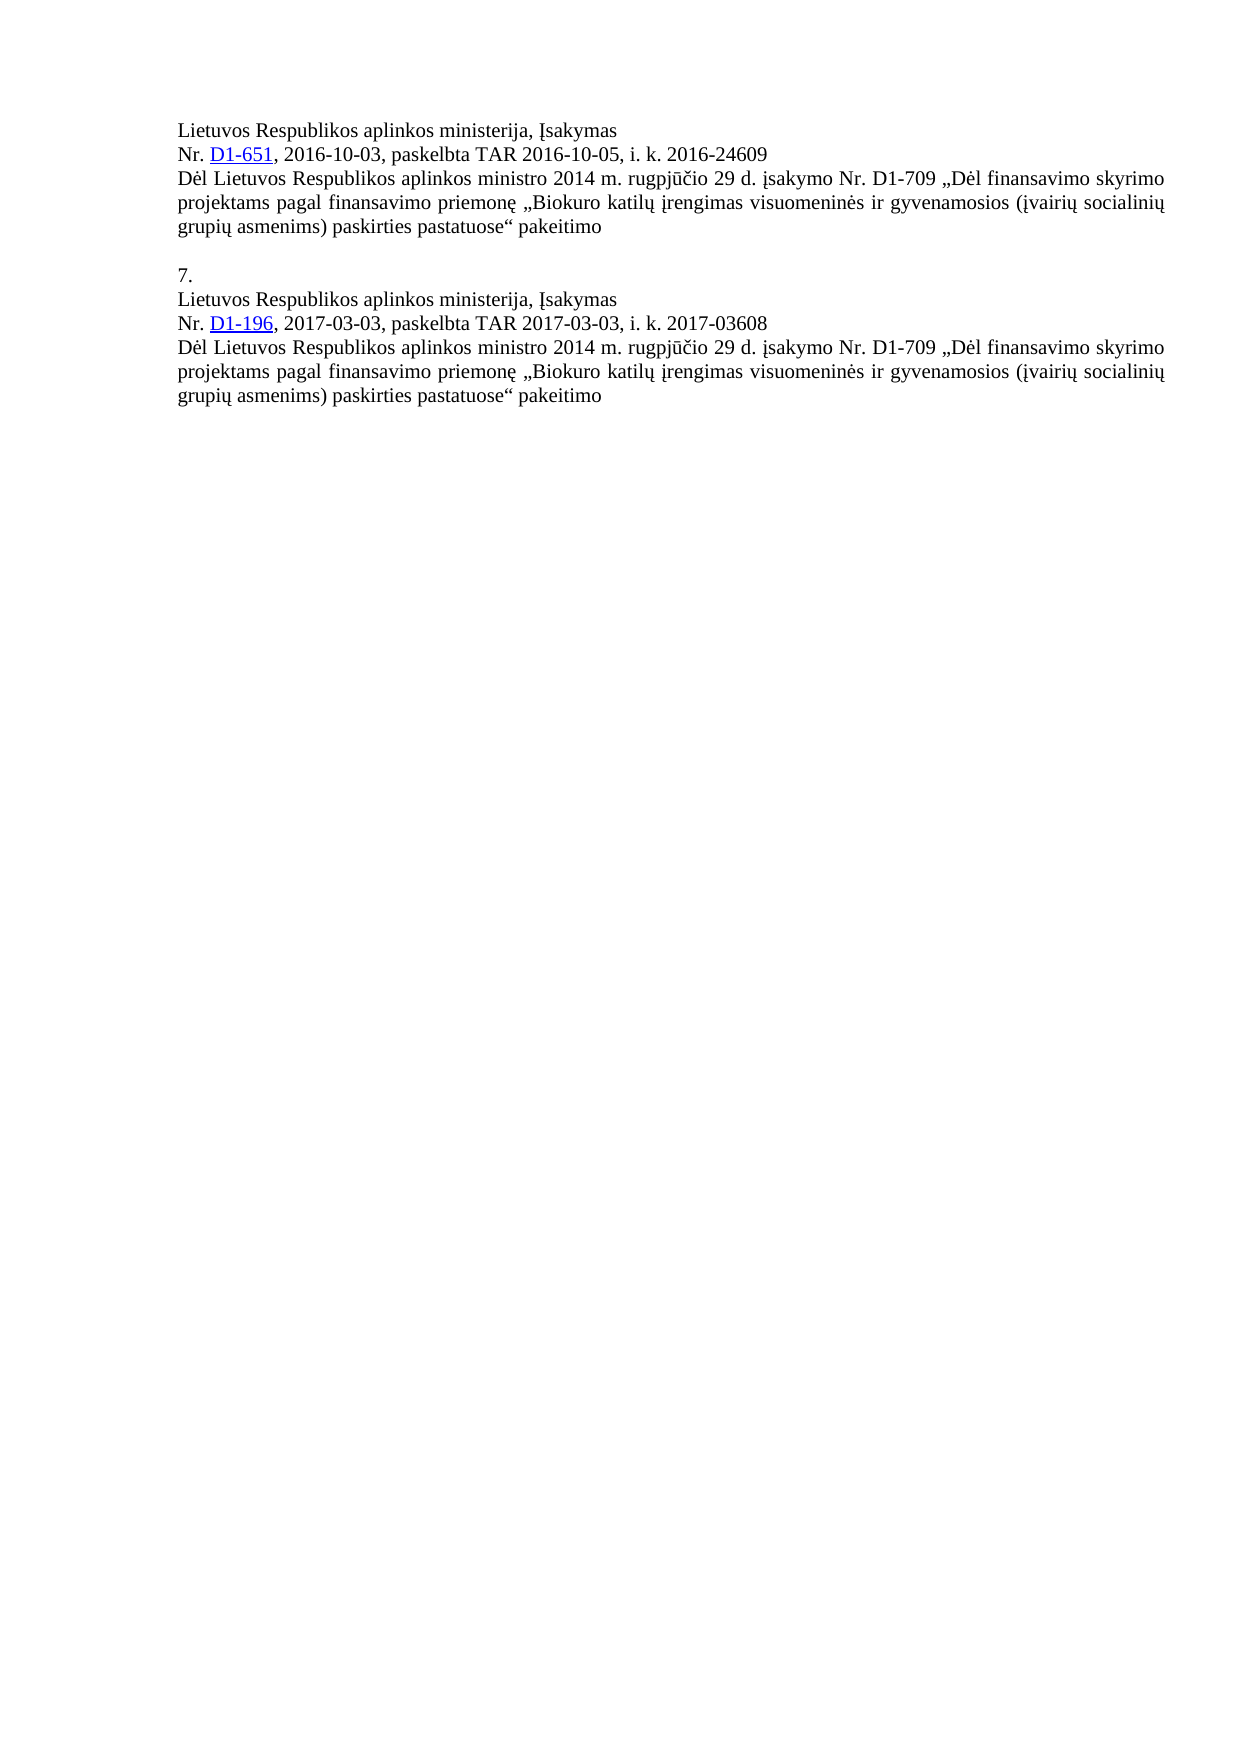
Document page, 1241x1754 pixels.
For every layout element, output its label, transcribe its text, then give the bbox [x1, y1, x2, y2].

text Nr. D1-651, 2016-10-03, paskelbta TAR 2016-10-05, i. k. 2016-24609 [177, 142, 1166, 166]
text Lietuvos Respublikos aplinkos ministerija, Įsakymas [177, 287, 1166, 311]
text Dėl Lietuvos Respublikos aplinkos ministro 2014 m. rugpjūčio 29 d. įsakymo Nr. D1-709 „Dėl finansavimo skyrimo projektams pagal finansavimo priemonę „Biokuro katilų įrengimas visuomeninės ir gyvenamosios (įvairių socialinių grupių asmenims) paskirties pastatuose“ pakeitimo [177, 166, 1166, 238]
text Lietuvos Respublikos aplinkos ministerija, Įsakymas [177, 118, 1166, 142]
text 7. [177, 262, 1166, 287]
text Dėl Lietuvos Respublikos aplinkos ministro 2014 m. rugpjūčio 29 d. įsakymo Nr. D1-709 „Dėl finansavimo skyrimo projektams pagal finansavimo priemonę „Biokuro katilų įrengimas visuomeninės ir gyvenamosios (įvairių socialinių grupių asmenims) paskirties pastatuose“ pakeitimo [177, 335, 1166, 407]
text Nr. D1-196, 2017-03-03, paskelbta TAR 2017-03-03, i. k. 2017-03608 [177, 311, 1166, 335]
